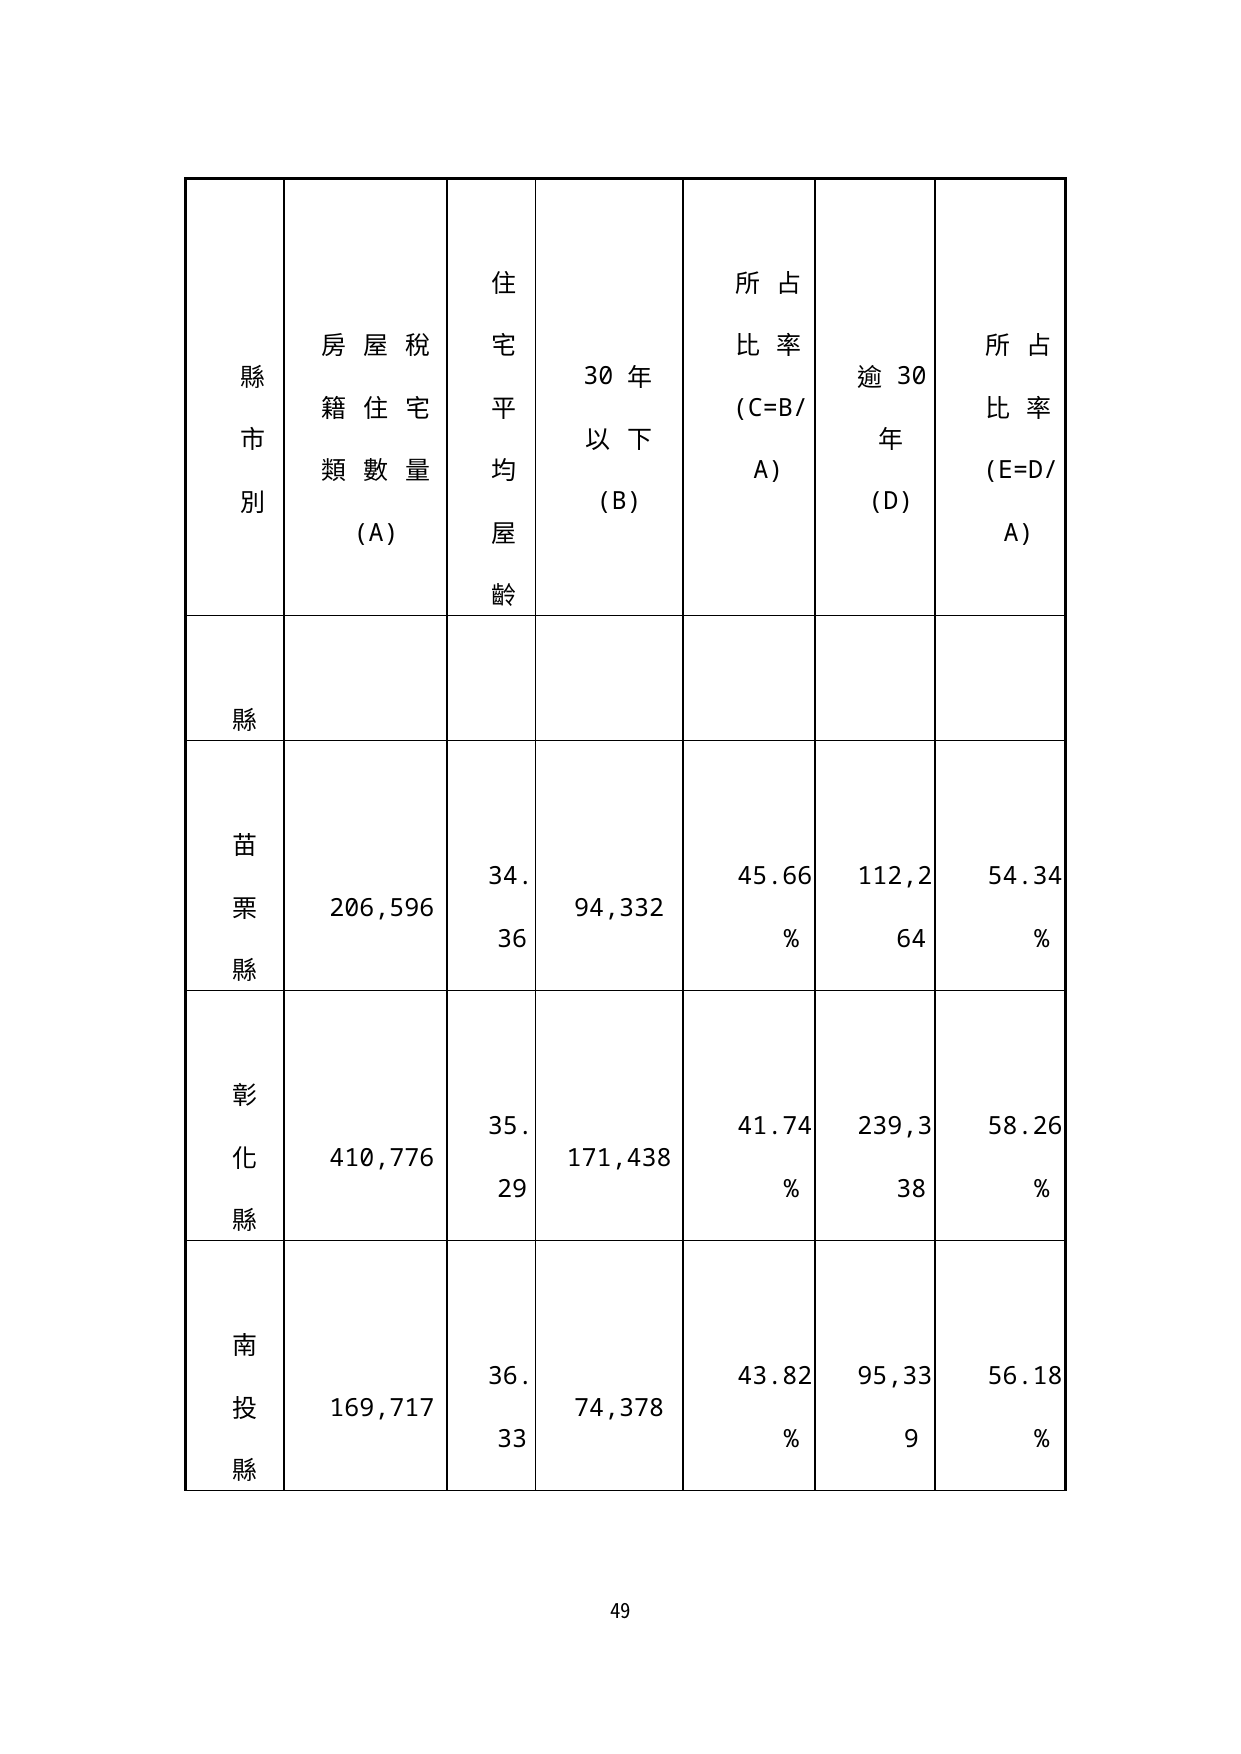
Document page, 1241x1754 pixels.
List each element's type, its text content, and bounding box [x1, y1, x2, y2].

table_cell 54.34% [936, 741, 1064, 990]
table_cell 56.18% [936, 1241, 1064, 1490]
table_cell 35.29 [448, 991, 535, 1240]
table_cell 74,378 [536, 1241, 682, 1490]
table_header 逾30年 (D) [816, 180, 934, 615]
table_cell 41.74% [684, 991, 814, 1240]
table_cell 112,264 [816, 741, 934, 990]
table_cell [684, 616, 814, 740]
table_header 房屋稅籍住宅類數量 (A) [285, 180, 446, 615]
table_cell 206,596 [285, 741, 446, 990]
table_cell 45.66% [684, 741, 814, 990]
table_cell 95,339 [816, 1241, 934, 1490]
table_cell 94,332 [536, 741, 682, 990]
table_cell 239,338 [816, 991, 934, 1240]
table_cell 58.26% [936, 991, 1064, 1240]
table_cell 36.33 [448, 1241, 535, 1490]
table_header 縣市別 [187, 180, 283, 615]
table_cell 410,776 [285, 991, 446, 1240]
table_cell 縣 [187, 616, 283, 740]
table_cell 苗栗縣 [187, 741, 283, 990]
table_cell [285, 616, 446, 740]
table_header 所占比率 (E=D/A) [936, 180, 1064, 615]
table_cell 169,717 [285, 1241, 446, 1490]
table_cell [448, 616, 535, 740]
table_header 30年以下(B) [536, 180, 682, 615]
table_cell [936, 616, 1064, 740]
table_header 住宅平均屋齡 [448, 180, 535, 615]
table_cell 171,438 [536, 991, 682, 1240]
table_header 所占比率 (C=B/A) [684, 180, 814, 615]
table_cell [816, 616, 934, 740]
table_cell 43.82% [684, 1241, 814, 1490]
table_cell 34.36 [448, 741, 535, 990]
table_cell 彰化縣 [187, 991, 283, 1240]
table_cell 南投縣 [187, 1241, 283, 1490]
table_cell [536, 616, 682, 740]
